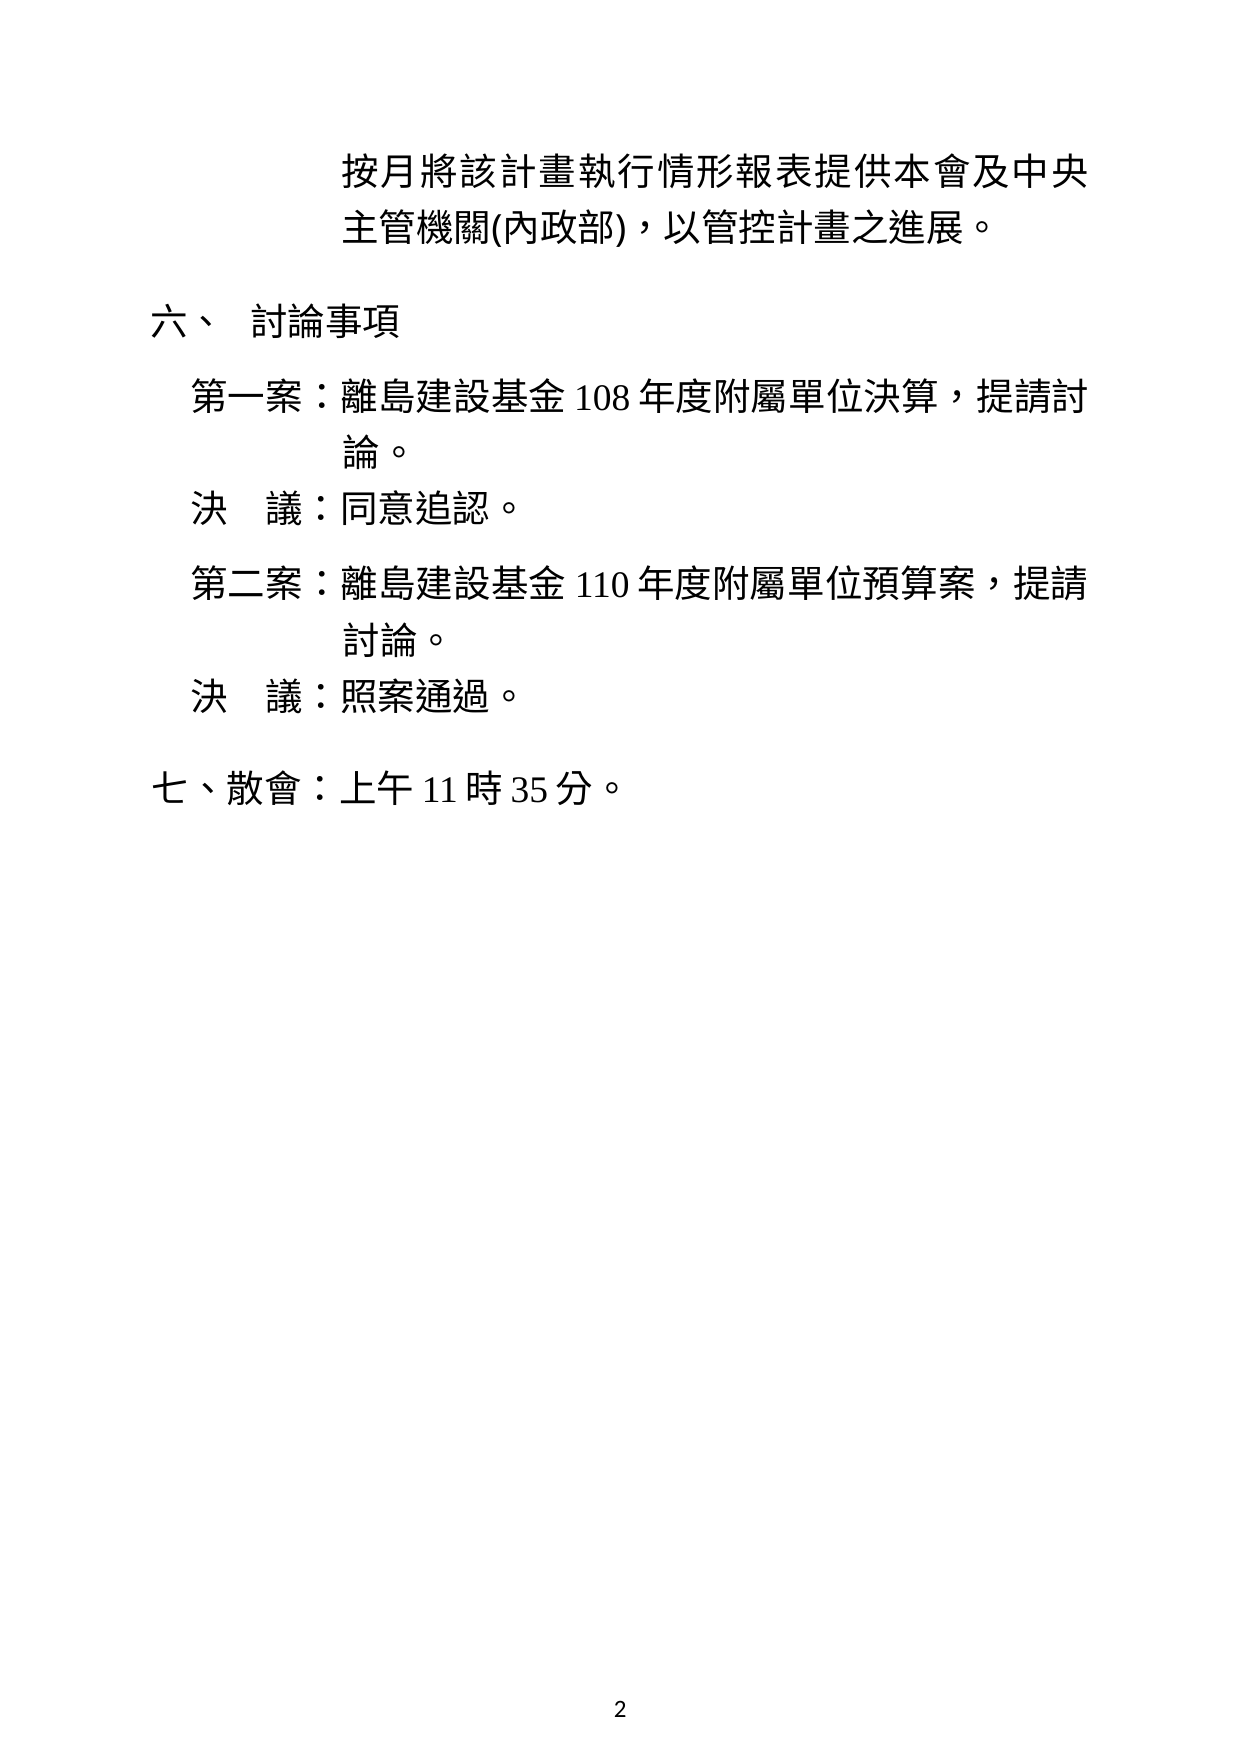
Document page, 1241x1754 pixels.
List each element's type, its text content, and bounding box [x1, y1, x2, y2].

list 七、散會：上午11時35分。 [152, 759, 1089, 813]
list 按月將該計畫執行情形報表提供本會及中央主管機關(內政部)，以管控計畫之進展。 [264, 140, 1089, 253]
list 討論事項 [150, 290, 1089, 347]
list 決 議：同意追認。 [190, 478, 1089, 534]
list 第一案：離島建設基金108年度附屬單位決算，提請討論。 [190, 365, 1089, 478]
list 第二案：離島建設基金110年度附屬單位預算案，提請討論。 [190, 553, 1089, 665]
list 決 議：照案通過。 [190, 665, 1089, 722]
